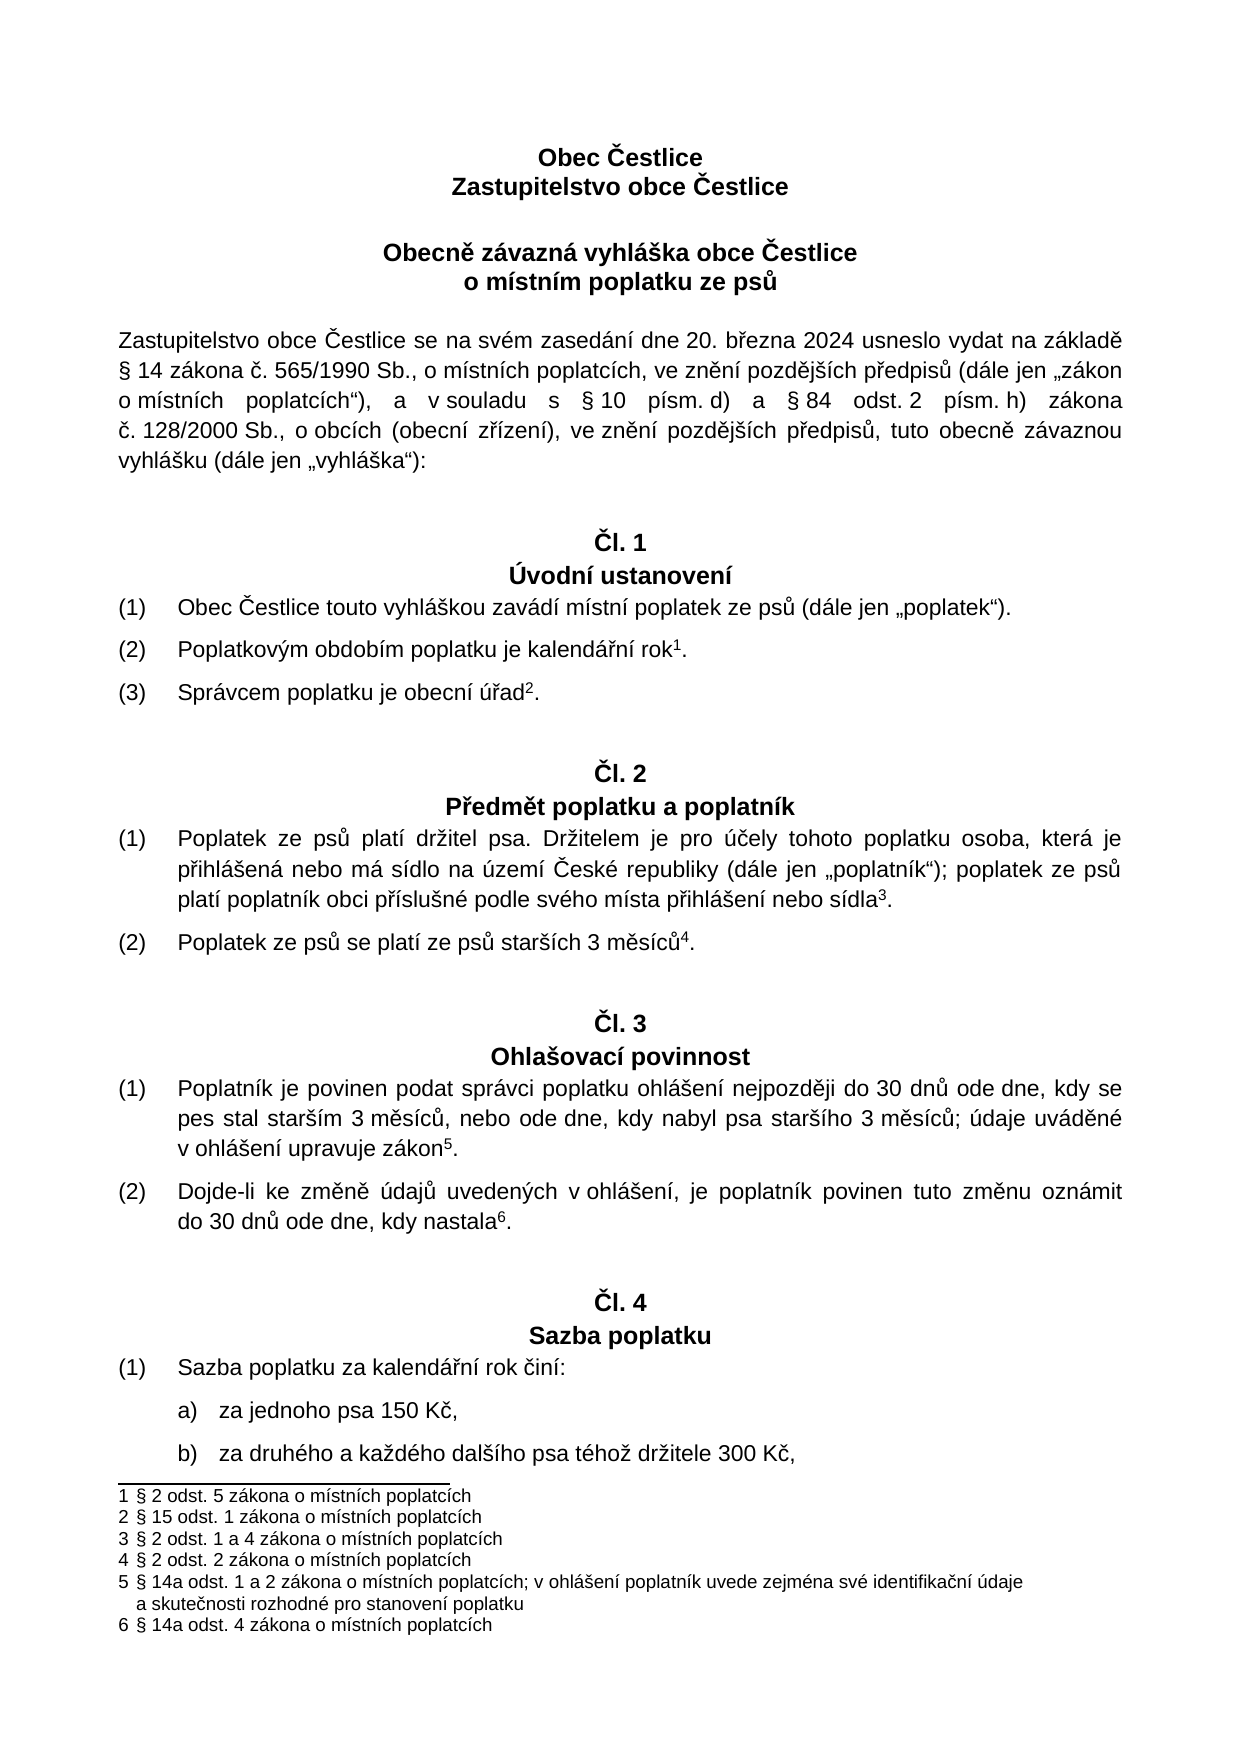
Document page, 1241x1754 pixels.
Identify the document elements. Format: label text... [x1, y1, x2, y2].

subtitle Obecně závazná vyhláška obce Čestlice o místním poplatku ze psů [118, 238, 1122, 295]
subtitle Čl. 3 Ohlašovací povinnost [118, 1009, 1122, 1071]
subtitle Čl. 4 Sazba poplatku [118, 1288, 1122, 1350]
list za jednoho psa 150 Kč, [177, 1397, 1122, 1423]
list § 2 odst. 2 zákona o místních poplatcích [118, 1549, 1122, 1571]
list Správcem poplatku je obecní úřad. [118, 679, 1122, 706]
list Poplatkovým obdobím poplatku je kalendářní rok. [118, 636, 1122, 663]
list § 14a odst. 1 a 2 zákona o místních poplatcích; v ohlášení poplatník uvede zejména své identifikační údaje a skutečnosti rozhodné pro stanovení poplatku [118, 1571, 1122, 1614]
list § 15 odst. 1 zákona o místních poplatcích [118, 1506, 1122, 1528]
list Poplatník je povinen podat správci poplatku ohlášení nejpozději do 30 dnů ode dne, kdy se pes stal starším 3 měsíců, nebo ode dne, kdy nabyl psa staršího 3 měsíců; údaje uváděné v ohlášení upravuje zákon. [118, 1075, 1122, 1162]
text Zastupitelstvo obce Čestlice se na svém zasedání dne 20. března 2024 usneslo vydat na základě § 14 zákona č. 565/1990 Sb., o místních poplatcích, ve znění pozdějších předpisů (dále jen „zákon o místních poplatcích“), a v souladu s § 10 písm. d) a § 84 odst. 2 písm. h) zákona č. 128/2000 Sb., o obcích (obecní zřízení), ve znění pozdějších předpisů, tuto obecně závaznou vyhlášku (dále jen „vyhláška“): [118, 327, 1122, 474]
list § 2 odst. 5 zákona o místních poplatcích [118, 1484, 1122, 1506]
list § 14a odst. 4 zákona o místních poplatcích [118, 1614, 1122, 1635]
text Obec Čestlice Zastupitelstvo obce Čestlice [118, 143, 1122, 201]
subtitle Čl. 1 Úvodní ustanovení [118, 528, 1122, 589]
list Dojde-li ke změně údajů uvedených v ohlášení, je poplatník povinen tuto změnu oznámit do 30 dnů ode dne, kdy nastala. [118, 1178, 1122, 1234]
list za druhého a každého dalšího psa téhož držitele 300 Kč, [177, 1440, 1122, 1466]
list § 2 odst. 1 a 4 zákona o místních poplatcích [118, 1528, 1122, 1549]
subtitle Čl. 2 Předmět poplatku a poplatník [118, 759, 1122, 821]
list Obec Čestlice touto vyhláškou zavádí místní poplatek ze psů (dále jen „poplatek“). [118, 594, 1122, 620]
list Sazba poplatku za kalendářní rok činí: [118, 1354, 1122, 1381]
list Poplatek ze psů se platí ze psů starších 3 měsíců. [118, 928, 1122, 955]
list Poplatek ze psů platí držitel psa. Držitelem je pro účely tohoto poplatku osoba, která je přihlášená nebo má sídlo na území České republiky (dále jen „poplatník“); poplatek ze psů platí poplatník obci příslušné podle svého místa přihlášení nebo sídla. [118, 825, 1122, 912]
